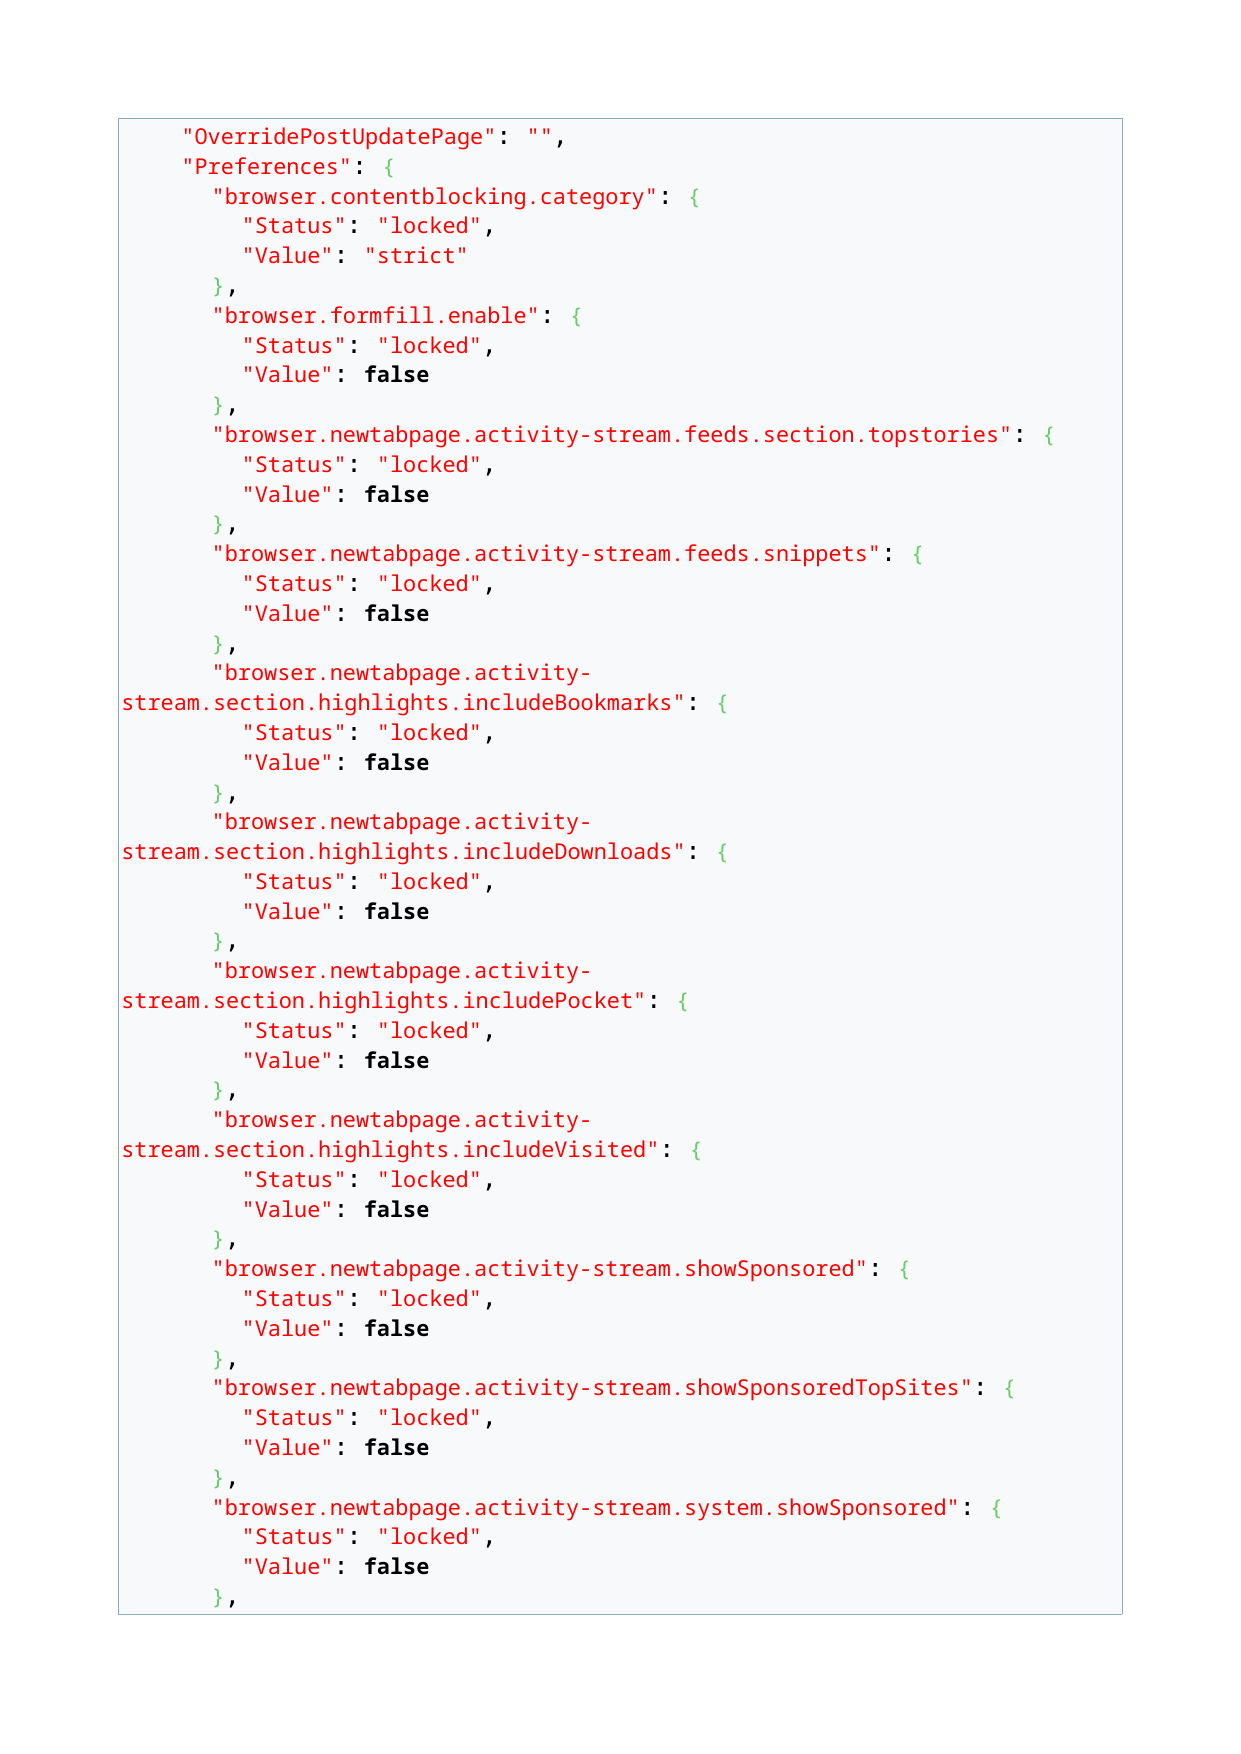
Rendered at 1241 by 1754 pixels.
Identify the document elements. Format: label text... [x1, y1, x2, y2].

table_header "OverridePostUpdatePage": "", "Preferences": { "browser.contentblocking.category": { "Status": "locked", "Value": "strict" }, "browser.formfill.enable": { "Status": "locked", "Value": false }, "browser.newtabpage.activity-stream.feeds.section.topstories": { "Status": "locked", "Value": false }, "browser.newtabpage.activity-stream.feeds.snippets": { "Status": "locked", "Value": false }, "browser.newtabpage.activity-stream.section.highlights.includeBookmarks": { "Status": "locked", "Value": false }, "browser.newtabpage.activity-stream.section.highlights.includeDownloads": { "Status": "locked", "Value": false }, "browser.newtabpage.activity-stream.section.highlights.includePocket": { "Status": "locked", "Value": false }, "browser.newtabpage.activity-stream.section.highlights.includeVisited": { "Status": "locked", "Value": false }, "browser.newtabpage.activity-stream.showSponsored": { "Status": "locked", "Value": false }, "browser.newtabpage.activity-stream.showSponsoredTopSites": { "Status": "locked", "Value": false }, "browser.newtabpage.activity-stream.system.showSponsored": { "Status": "locked", "Value": false }, [119, 119, 1122, 1614]
